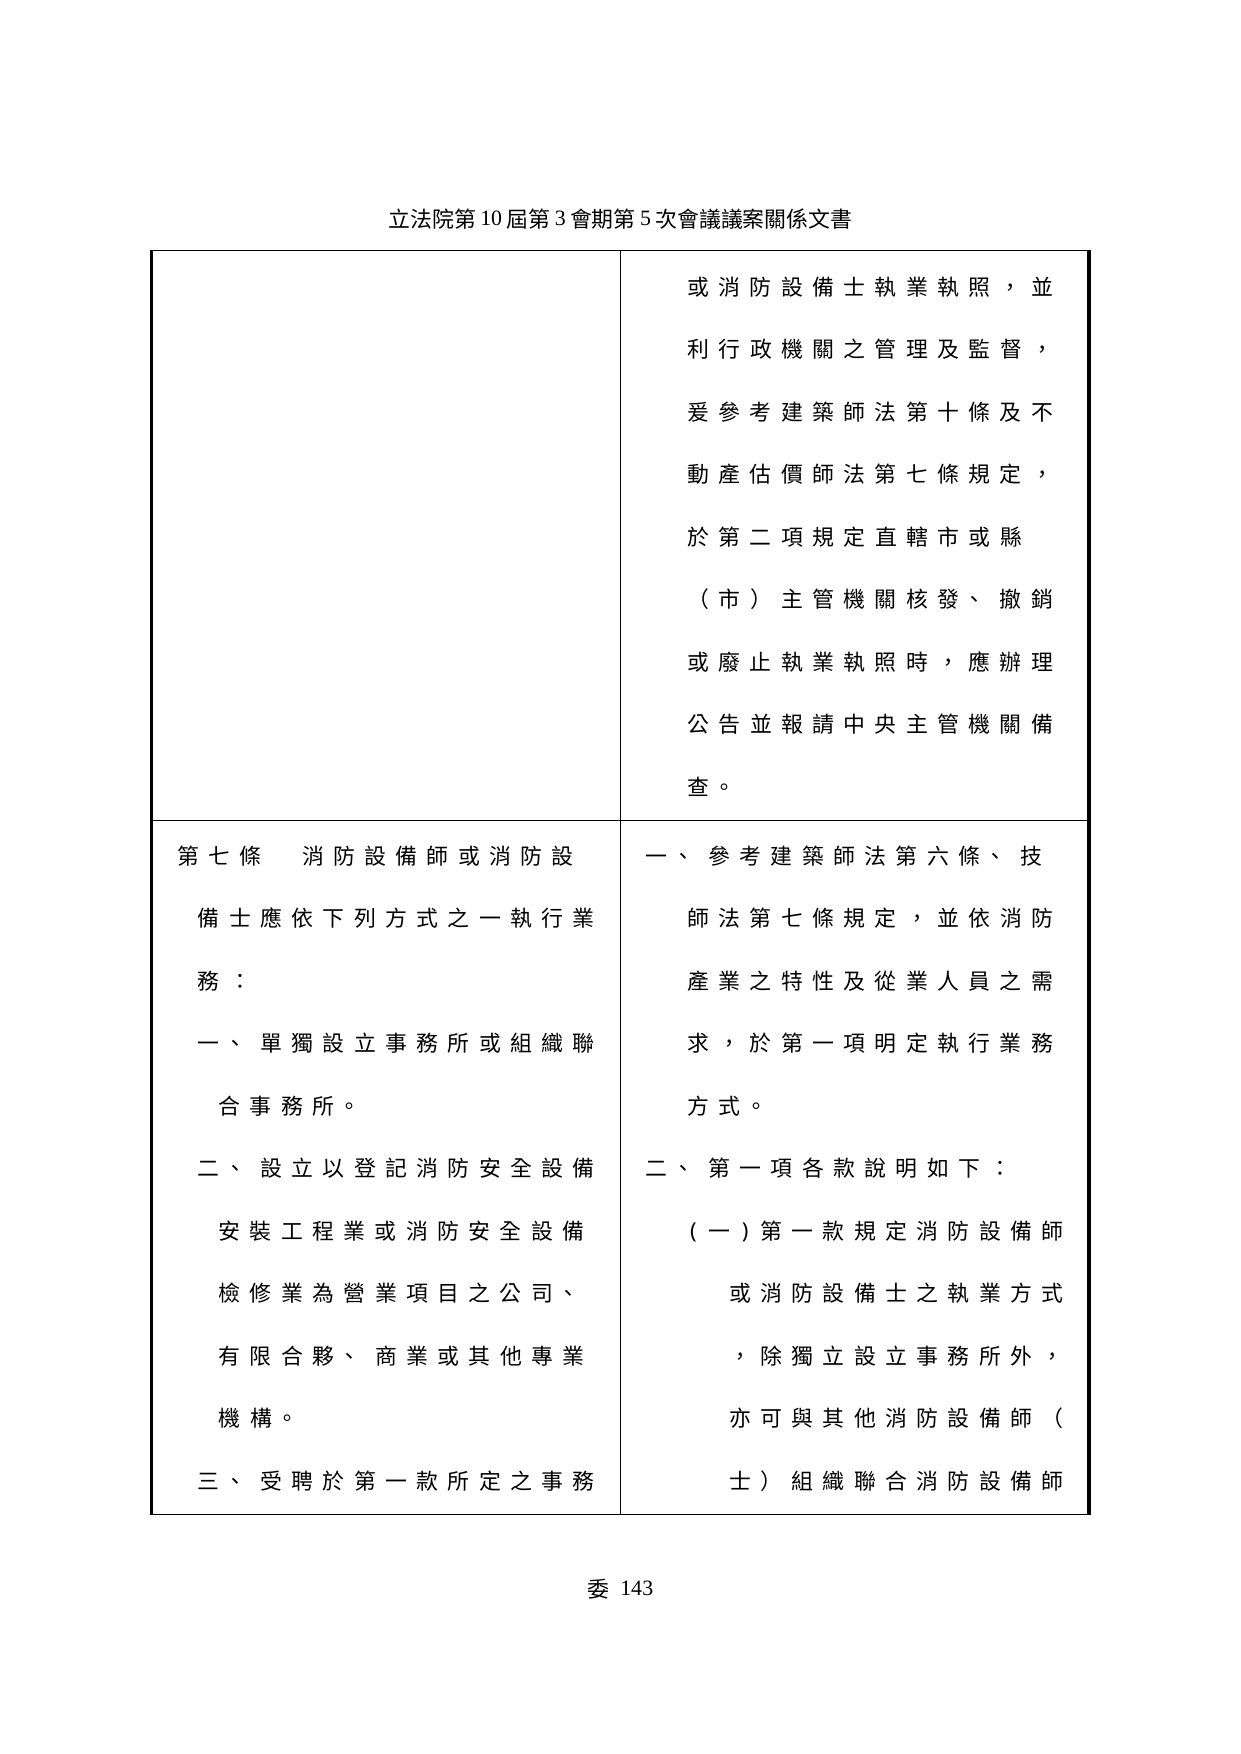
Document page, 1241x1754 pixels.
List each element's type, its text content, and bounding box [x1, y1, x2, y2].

table_cell 或消防設備士執業執照，並利行政機關之管理及監督，爰參考建築師法第十條及不動產估價師法第七條規定，於第二項規定直轄市或縣（市）主管機關核發、撤銷或廢止執業執照時，應辦理公告並報請中央主管機關備查。 [621, 251, 1087, 819]
table_cell 一、參考建築師法第六條、技師法第七條規定，並依消防產業之特性及從業人員之需求，於第一項明定執行業務方式。 二、第一項各款說明如下： (一)第一款規定消防設備師或消防設備士之執業方式，除獨立設立事務所外，亦可與其他消防設備師（士）組織聯合消防設備師 [621, 821, 1087, 1514]
table_cell 第七條 消防設備師或消防設備士應依下列方式之一執行業務： 一、單獨設立事務所或組織聯合事務所。 二、設立以登記消防安全設備安裝工程業或消防安全設備檢修業為營業項目之公司、有限合夥、商業或其他專業機構。 三、受聘於第一款所定之事務 [153, 821, 620, 1514]
table_cell [153, 251, 620, 819]
